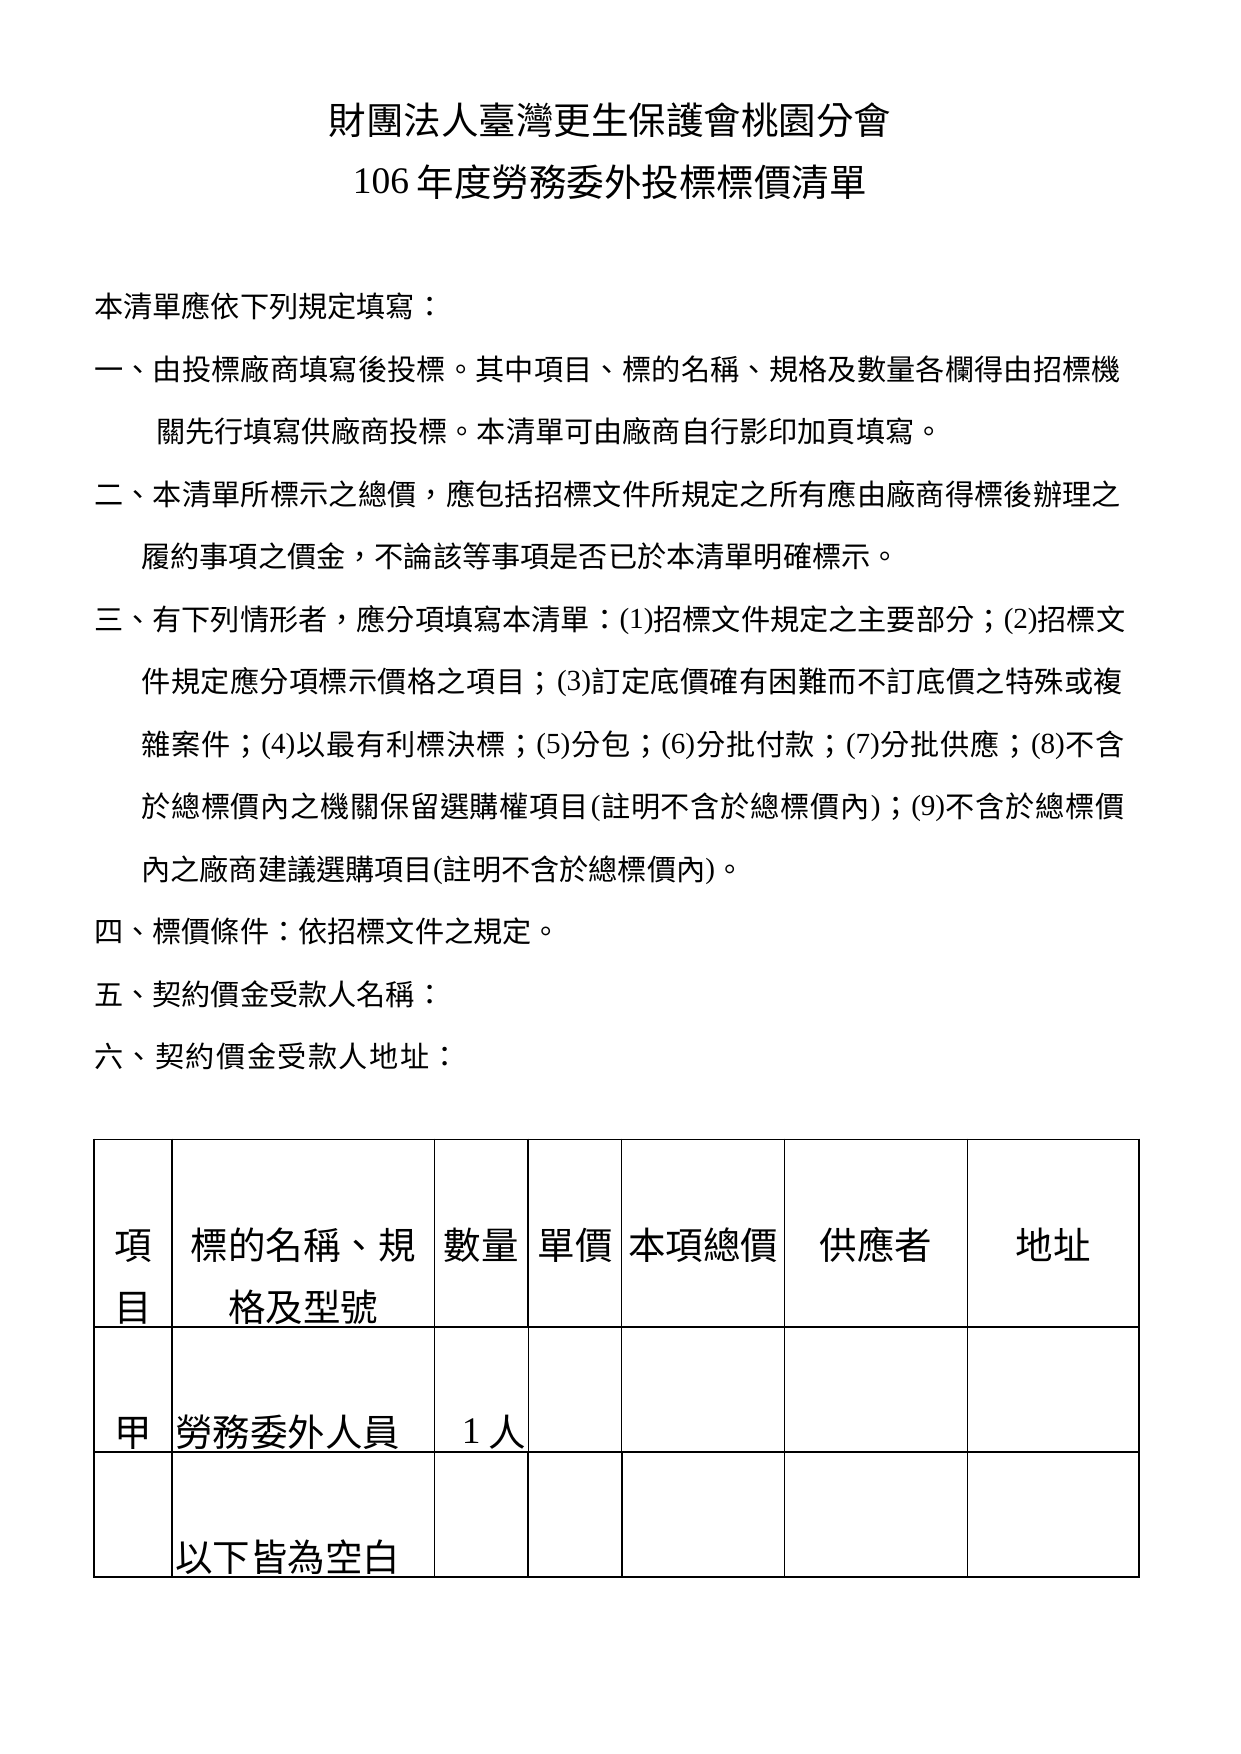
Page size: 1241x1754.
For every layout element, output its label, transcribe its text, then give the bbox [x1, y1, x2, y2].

text 二、本清單所標示之總價，應包括招標文件所規定之所有應由廠商得標後辦理之履約事項之價金，不論該等事項是否已於本清單明確標示。 [94, 451, 1125, 576]
table_header 數量 [435, 1140, 527, 1326]
table_cell 甲 [95, 1328, 171, 1451]
table_header 地址 [968, 1140, 1138, 1326]
table_cell [622, 1328, 784, 1451]
table_header 項目 [95, 1140, 171, 1326]
text 四、標價條件：依招標文件之規定。 [94, 888, 1125, 951]
table_cell 1人 [435, 1328, 528, 1451]
table_cell [968, 1328, 1138, 1451]
table_header 本項總價 [622, 1140, 784, 1326]
text 本清單應依下列規定填寫： [94, 263, 1125, 326]
table_cell [785, 1453, 967, 1576]
table_header 單價 [529, 1140, 621, 1326]
table_cell [435, 1453, 527, 1576]
table_header 供應者 [785, 1140, 967, 1326]
text 五、契約價金受款人名稱： [94, 951, 1125, 1013]
table_cell [529, 1328, 621, 1451]
table_cell [785, 1328, 967, 1451]
table_cell [529, 1453, 621, 1576]
text 一、由投標廠商填寫後投標。其中項目、標的名稱、規格及數量各欄得由招標機關先行填寫供廠商投標。本清單可由廠商自行影印加頁填寫。 [94, 326, 1125, 451]
table_cell [623, 1453, 784, 1576]
table_cell 以下皆為空白 [173, 1453, 434, 1576]
table_header 標的名稱、規格及型號 [173, 1140, 434, 1326]
table_cell [968, 1453, 1138, 1576]
text 106年度勞務委外投標標價清單 [94, 138, 1125, 201]
table_cell 勞務委外人員 [173, 1328, 434, 1451]
text 財團法人臺灣更生保護會桃園分會 [94, 76, 1125, 138]
table_cell [95, 1453, 171, 1576]
text 六、契約價金受款人地址： [94, 1013, 1125, 1076]
text 三、有下列情形者，應分項填寫本清單：(1)招標文件規定之主要部分；(2)招標文件規定應分項標示價格之項目；(3)訂定底價確有困難而不訂底價之特殊或複雜案件；(4)以最有利標決標；(5)分包；(6)分批付款；(7)分批供應；(8)不含於總標價內之機關保留選購權項目(註明不含於總標價內)；(9)不含於總標價內之廠商建議選購項目(註明不含於總標價內)。 [94, 576, 1125, 888]
